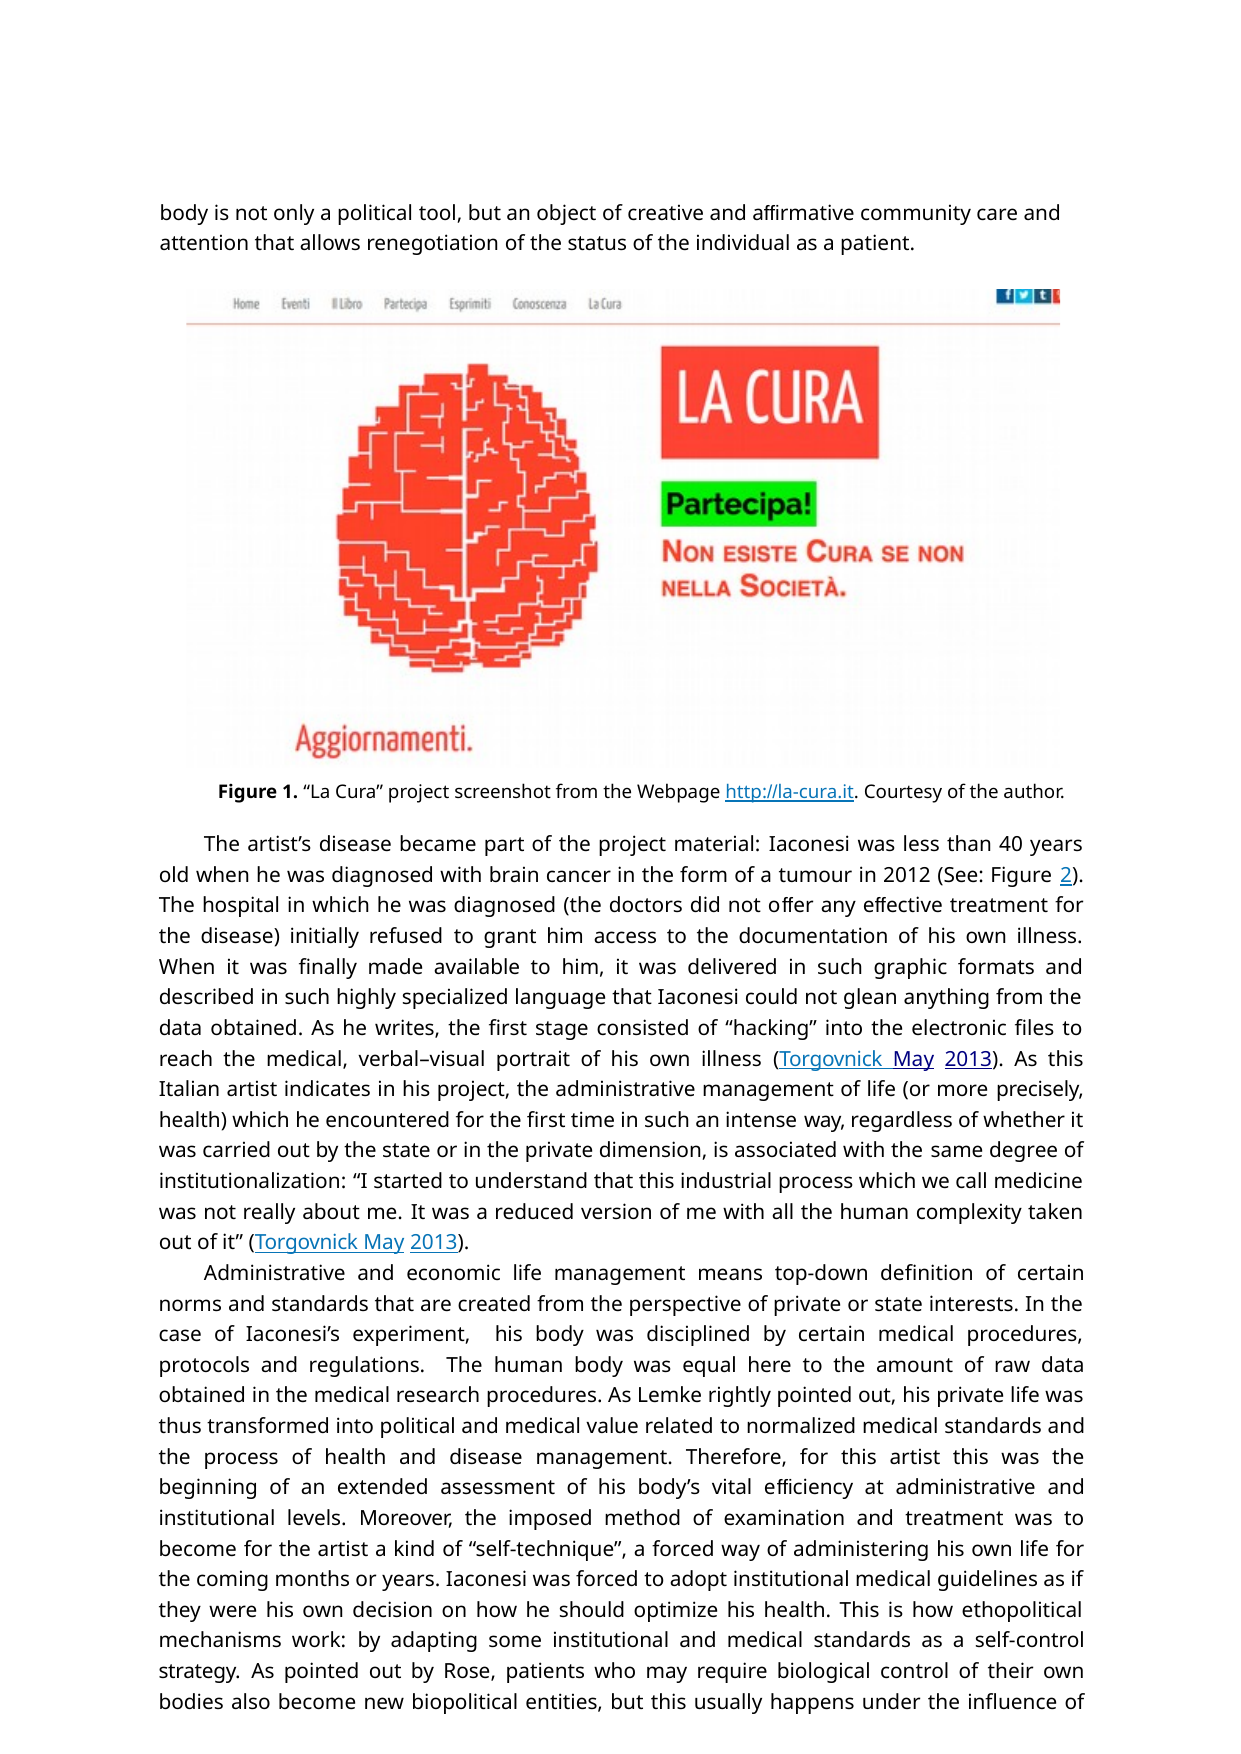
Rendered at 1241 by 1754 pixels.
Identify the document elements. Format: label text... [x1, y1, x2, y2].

text body is not only a political tool, but an object of creative and affirmative community care and attention that allows renegotiation of the status of the individual as a patient. [159, 198, 1081, 257]
text Administrative and economic life management means top-down definition of certain norms and standards that are created from the perspective of private or state interests. In the case of Iaconesi’s experiment, his body was disciplined by certain medical procedures, protocols and regulations. The human body was equal here to the amount of raw data obtained in the medical research procedures. As Lemke rightly pointed out, his private life was thus transformed into political and medical value related to normalized medical standards and the process of health and disease management. Therefore, for this artist this was the beginning of an extended assessment of his body’s vital efficiency at administrative and institutional levels. Moreover, the imposed method of examination and treatment was to become for the artist a kind of “self-technique”, a forced way of administering his own life for the coming months or years. Iaconesi was forced to adopt institutional medical guidelines as if they were his own decision on how he should optimize his health. This is how ethopolitical mechanisms work: by adapting some institutional and medical standards as a self-control strategy. As pointed out by Rose, patients who may require biological control of their own bodies also become new biopolitical entities, but this usually happens under the influence of [158, 1258, 1085, 1715]
text Figure 1. “La Cura” project screenshot from the Webpage http://la-cura.it. Courtesy of the author. [218, 298, 1096, 804]
text The artist’s disease became part of the project material: Iaconesi was less than 40 years old when he was diagnosed with brain cancer in the form of a tumour in 2012 (See: Figure 2). The hospital in which he was diagnosed (the doctors did not offer any effective treatment for the disease) initially refused to grant him access to the documentation of his own illness. When it was finally made available to him, it was delivered in such graphic formats and described in such highly specialized language that Iaconesi could not glean anything from the data obtained. As he writes, the first stage consisted of “hacking” into the electronic files to reach the medical, verbal–visual portrait of his own illness (Torgovnick May 2013). As this Italian artist indicates in his project, the administrative management of life (or more precisely, health) which he encountered for the first time in such an intense way, regardless of whether it was carried out by the state or in the private dimension, is associated with the same degree of institutionalization: “I started to understand that this industrial process which we call medicine was not really about me. It was a reduced version of me with all the human complexity taken out of it” (Torgovnick May 2013). [158, 829, 1084, 1256]
picture [186, 289, 1061, 768]
